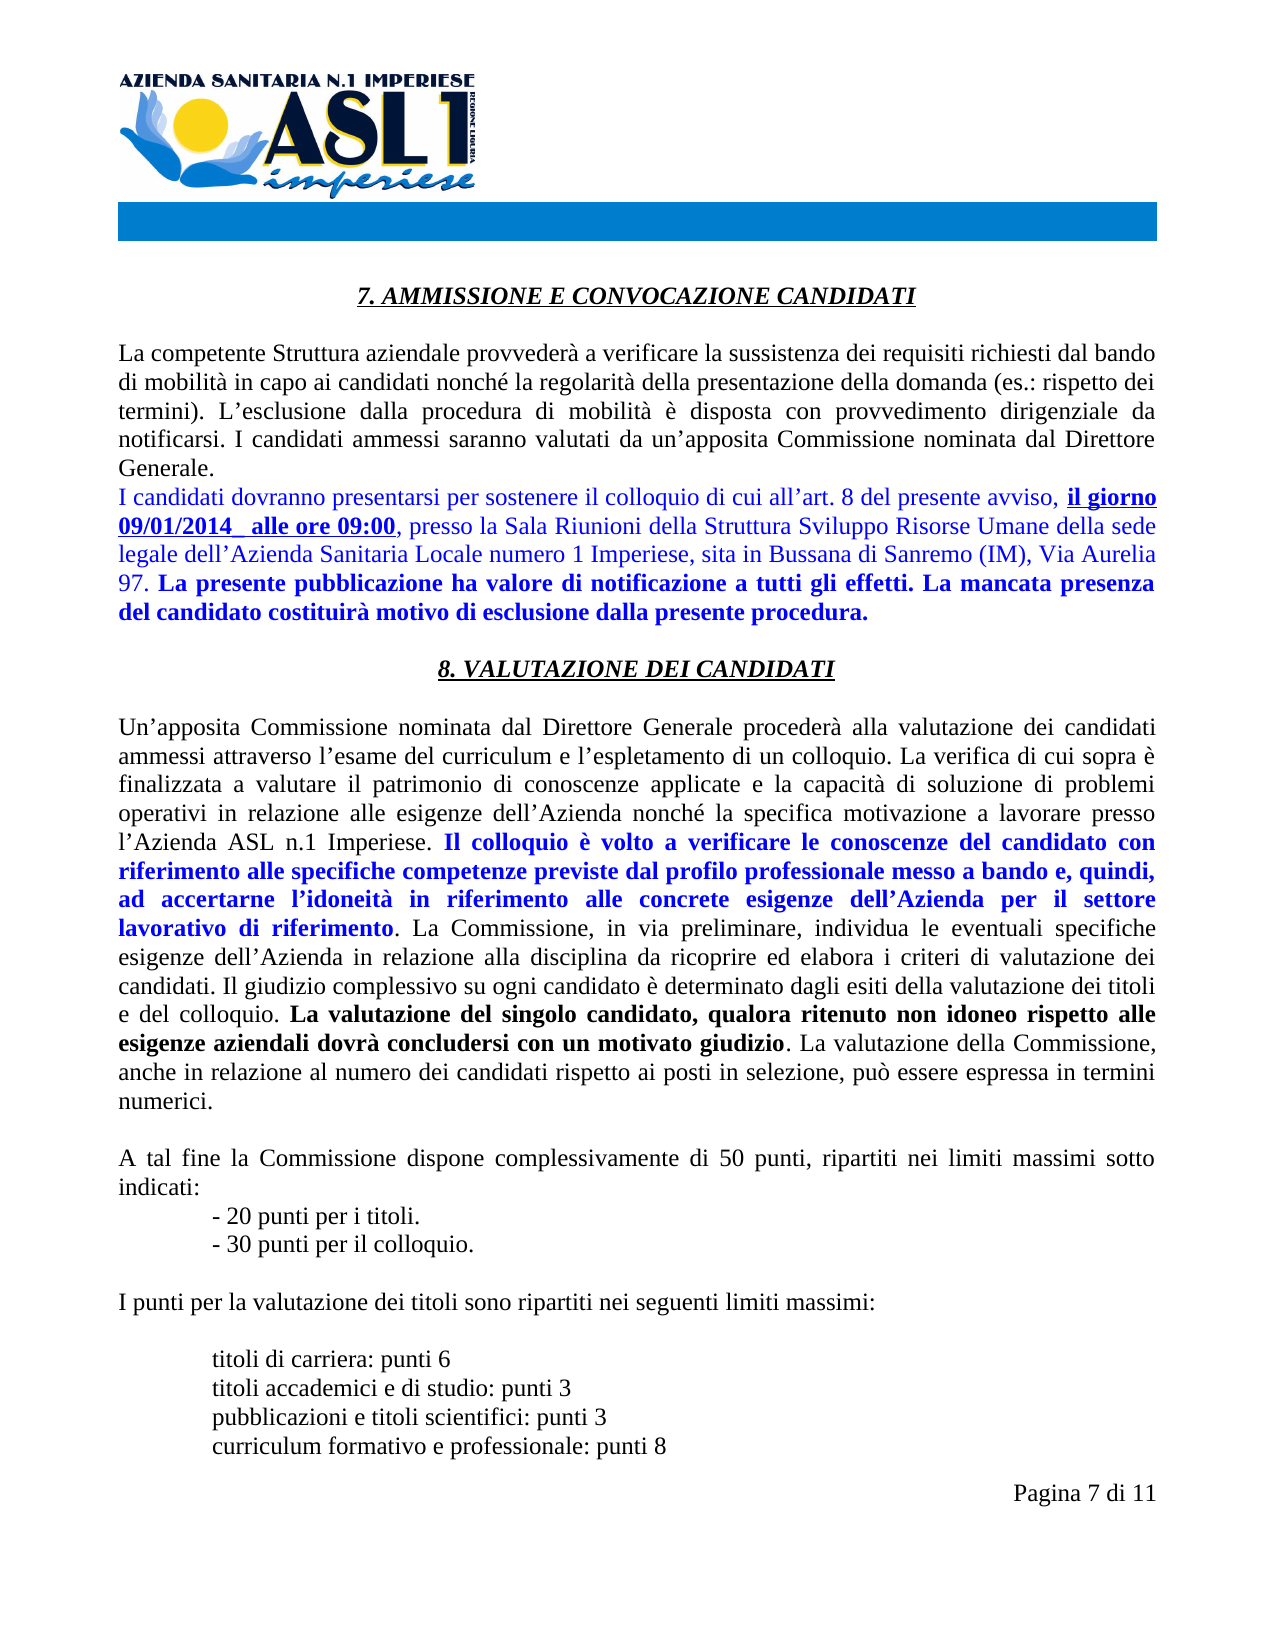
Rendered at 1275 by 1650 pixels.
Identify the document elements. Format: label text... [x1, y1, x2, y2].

text pubblicazioni e titoli scientifici: punti 3 [212, 1402, 1157, 1431]
text titoli accademici e di studio: punti 3 [212, 1373, 1157, 1402]
text 7. AMMISSIONE E CONVOCAZIONE CANDIDATI [118, 281, 1157, 309]
text - 20 punti per i titoli. [212, 1201, 1157, 1229]
text La competente Struttura aziendale provvederà a verificare la sussistenza dei requisiti richiesti dal bando di mobilità in capo ai candidati nonché la regolarità della presentazione della domanda (es.: rispetto dei termini). L’esclusione dalla procedura di mobilità è disposta con provvedimento dirigenziale da notificarsi. I candidati ammessi saranno valutati da un’apposita Commissione nominata dal Direttore Generale. [118, 338, 1157, 482]
text curriculum formativo e professionale: punti 8 [212, 1431, 1157, 1459]
text I candidati dovranno presentarsi per sostenere il colloquio di cui all’art. 8 del presente avviso, il giorno 09/01/2014_ alle ore 09:00, presso la Sala Riunioni della Struttura Sviluppo Risorse Umane della sede legale dell’Azienda Sanitaria Locale numero 1 Imperiese, sita in Bussana di Sanremo (IM), Via Aurelia 97. La presente pubblicazione ha valore di notificazione a tutti gli effetti. La mancata presenza del candidato costituirà motivo di esclusione dalla presente procedura. [118, 482, 1157, 626]
text I punti per la valutazione dei titoli sono ripartiti nei seguenti limiti massimi: [118, 1287, 1157, 1316]
text titoli di carriera: punti 6 [212, 1344, 1157, 1373]
picture [119, 74, 475, 199]
text Un’apposita Commissione nominata dal Direttore Generale procederà alla valutazione dei candidati ammessi attraverso l’esame del curriculum e l’espletamento di un colloquio. La verifica di cui sopra è finalizzata a valutare il patrimonio di conoscenze applicate e la capacità di soluzione di problemi operativi in relazione alle esigenze dell’Azienda nonché la specifica motivazione a lavorare presso l’Azienda ASL n.1 Imperiese. Il colloquio è volto a verificare le conoscenze del candidato con riferimento alle specifiche competenze previste dal profilo professionale messo a bando e, quindi, ad accertarne l’idoneità in riferimento alle concrete esigenze dell’Azienda per il settore lavorativo di riferimento. La Commissione, in via preliminare, individua le eventuali specifiche esigenze dell’Azienda in relazione alla disciplina da ricoprire ed elabora i criteri di valutazione dei candidati. Il giudizio complessivo su ogni candidato è determinato dagli esiti della valutazione dei titoli e del colloquio. La valutazione del singolo candidato, qualora ritenuto non idoneo rispetto alle esigenze aziendali dovrà concludersi con un motivato giudizio. La valutazione della Commissione, anche in relazione al numero dei candidati rispetto ai posti in selezione, può essere espressa in termini numerici. [118, 712, 1157, 1114]
text A tal fine la Commissione dispone complessivamente di 50 punti, ripartiti nei limiti massimi sotto indicati: [118, 1143, 1157, 1201]
text 8. VALUTAZIONE DEI CANDIDATI [118, 654, 1157, 683]
text - 30 punti per il colloquio. [212, 1229, 1157, 1258]
